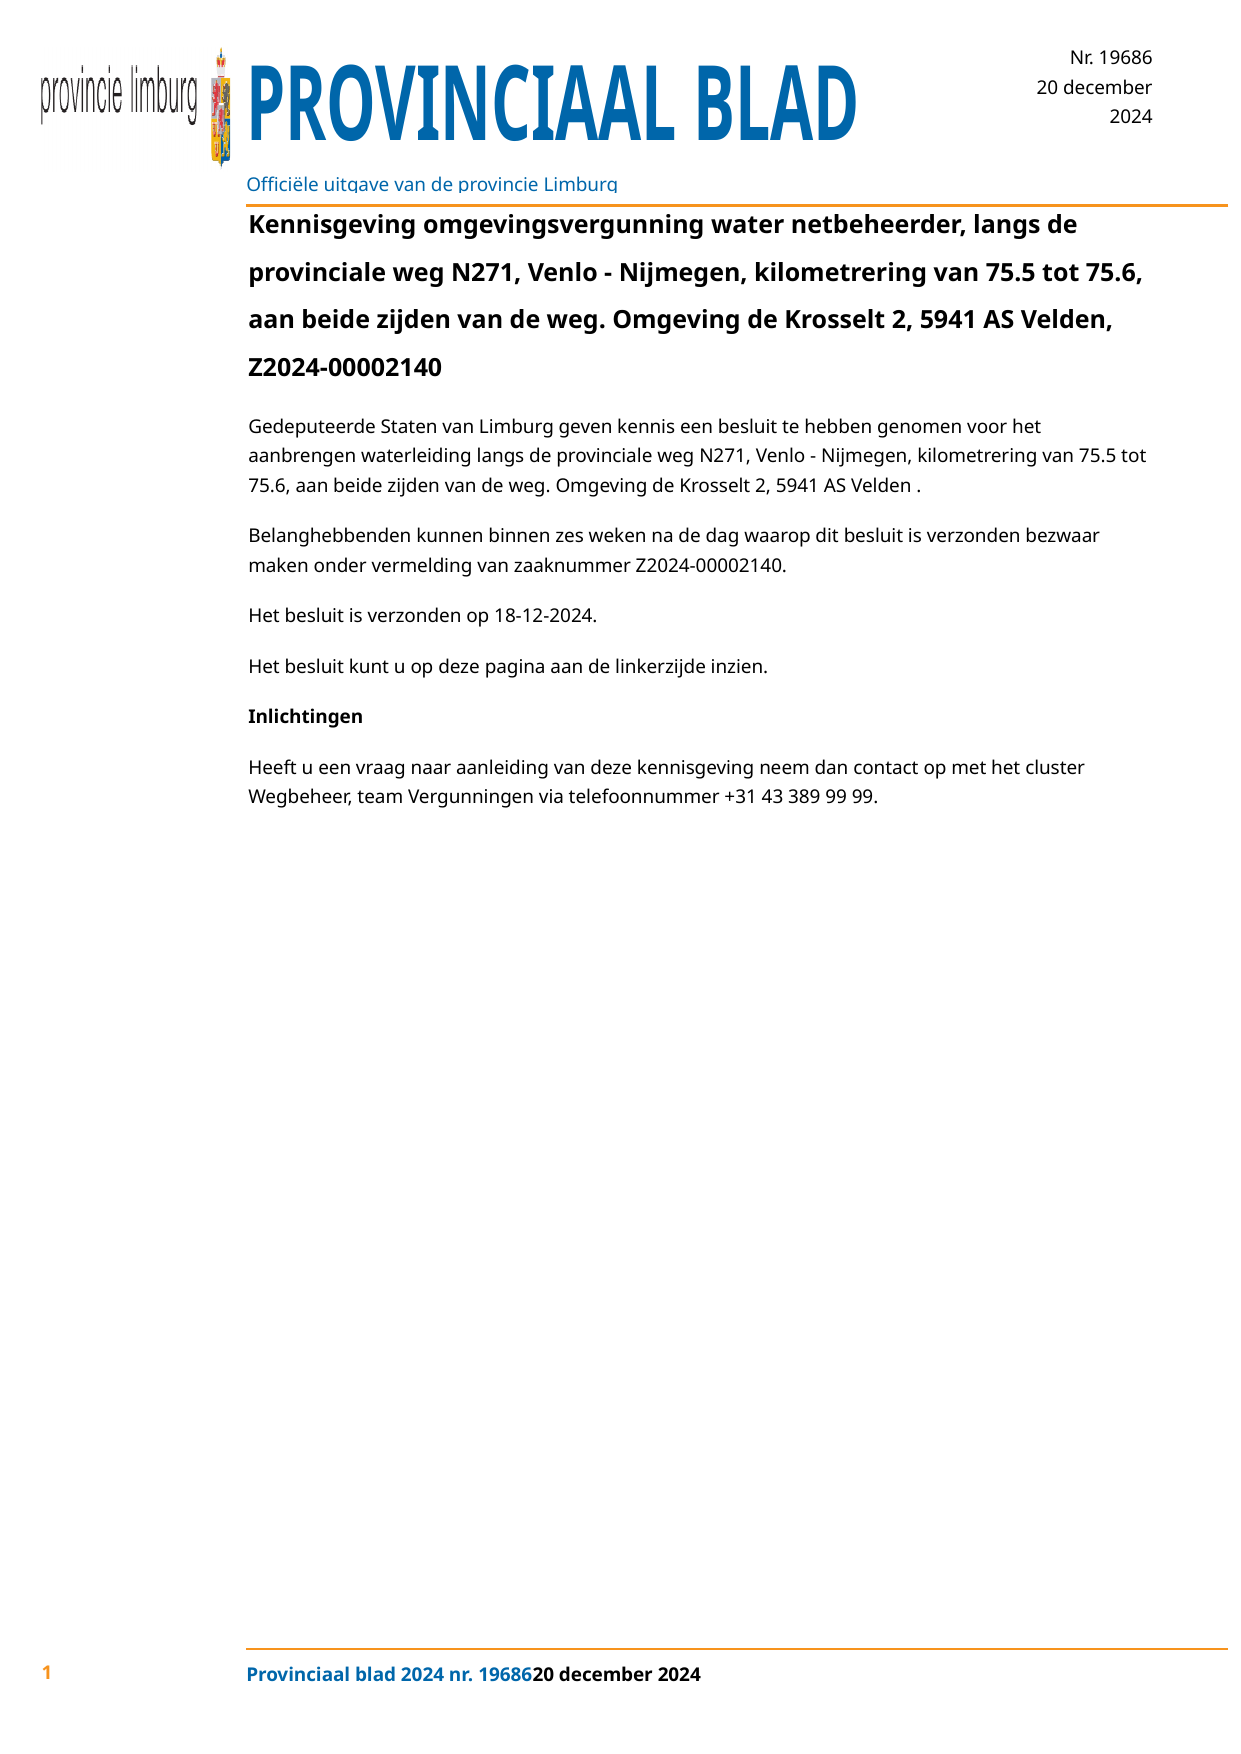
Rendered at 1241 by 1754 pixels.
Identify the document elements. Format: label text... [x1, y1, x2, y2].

text Belanghebbenden kunnen binnen zes weken na de dag waarop dit besluit is verzonden bezwaar maken onder vermelding van zaaknummer Z2024-00002140. [248, 523, 1152, 578]
text Gedeputeerde Staten van Limburg geven kennis een besluit te hebben genomen voor het aanbrengen waterleiding langs de provinciale weg N271, Venlo - Nijmegen, kilometrering van 75.5 tot 75.6, aan beide zijden van de weg. Omgeving de Krosselt 2, 5941 AS Velden . [248, 413, 1152, 498]
text Inlichtingen [248, 703, 1152, 729]
text Het besluit is verzonden op 18-12-2024. [248, 603, 1152, 628]
picture [41, 47, 231, 172]
text Heeft u een vraag naar aanleiding van deze kennisgeving neem dan contact op met het cluster Wegbeheer, team Vergunningen via telefoonnummer +31 43 389 99 99. [248, 754, 1152, 809]
text Kennisgeving omgevingsvergunning water netbeheerder, langs de provinciale weg N271, Venlo - Nijmegen, kilometrering van 75.5 tot 75.6, aan beide zijden van de weg. Omgeving de Krosselt 2, 5941 AS Velden, Z2024-00002140 [248, 207, 1152, 384]
text Het besluit kunt u op deze pagina aan de linkerzijde inzien. [248, 653, 1152, 679]
